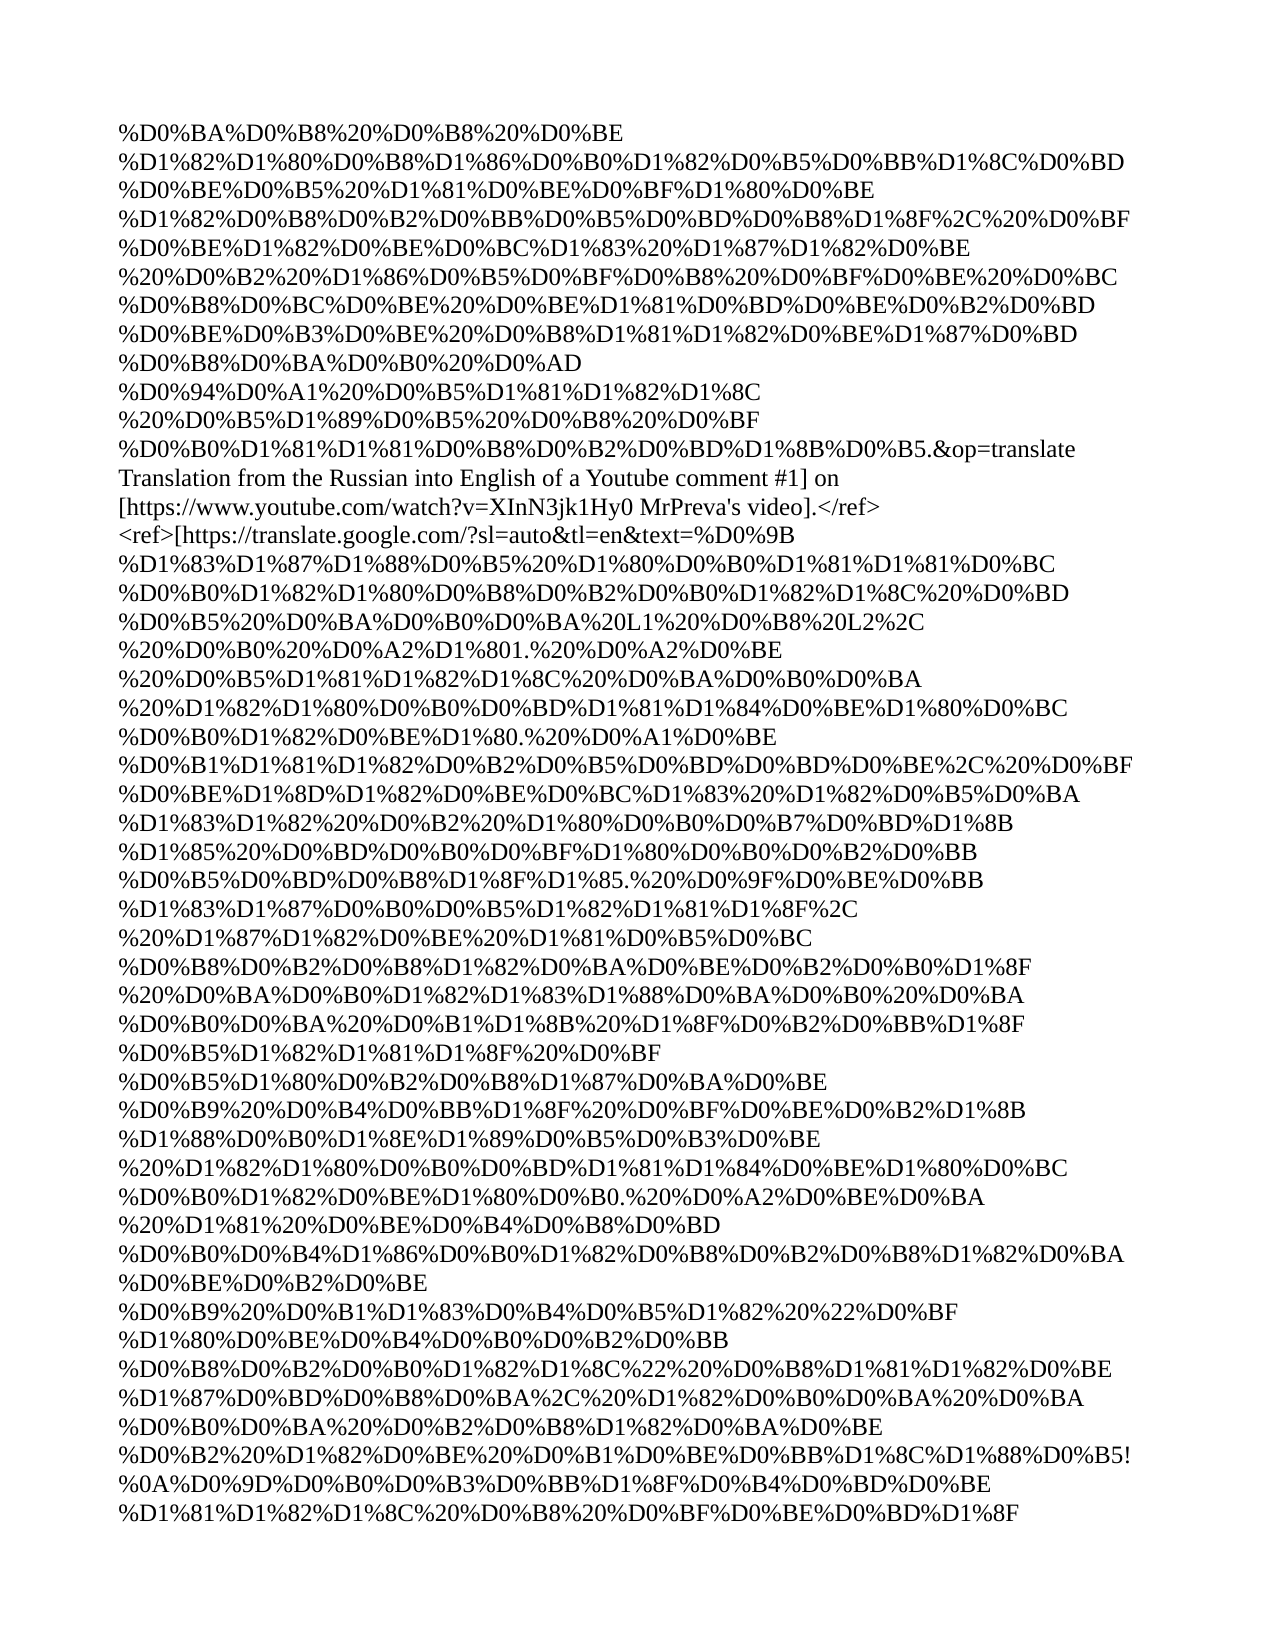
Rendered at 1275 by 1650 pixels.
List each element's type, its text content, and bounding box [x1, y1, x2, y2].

text %D0%BA%D0%B8%20%D0%B8%20%D0%BE%D1%82%D1%80%D0%B8%D1%86%D0%B0%D1%82%D0%B5%D0%BB%D1%8C%D0%BD%D0%BE%D0%B5%20%D1%81%D0%BE%D0%BF%D1%80%D0%BE%D1%82%D0%B8%D0%B2%D0%BB%D0%B5%D0%BD%D0%B8%D1%8F%2C%20%D0%BF%D0%BE%D1%82%D0%BE%D0%BC%D1%83%20%D1%87%D1%82%D0%BE%20%D0%B2%20%D1%86%D0%B5%D0%BF%D0%B8%20%D0%BF%D0%BE%20%D0%BC%D0%B8%D0%BC%D0%BE%20%D0%BE%D1%81%D0%BD%D0%BE%D0%B2%D0%BD%D0%BE%D0%B3%D0%BE%20%D0%B8%D1%81%D1%82%D0%BE%D1%87%D0%BD%D0%B8%D0%BA%D0%B0%20%D0%AD%D0%94%D0%A1%20%D0%B5%D1%81%D1%82%D1%8C%20%D0%B5%D1%89%D0%B5%20%D0%B8%20%D0%BF%D0%B0%D1%81%D1%81%D0%B8%D0%B2%D0%BD%D1%8B%D0%B5.&op=translate Translation from the Russian into English of a Youtube comment #1] on [https://www.youtube.com/watch?v=XInN3jk1Hy0 MrPreva's video].</ref> <ref>[https://translate.google.com/?sl=auto&tl=en&text=%D0%9B%D1%83%D1%87%D1%88%D0%B5%20%D1%80%D0%B0%D1%81%D1%81%D0%BC%D0%B0%D1%82%D1%80%D0%B8%D0%B2%D0%B0%D1%82%D1%8C%20%D0%BD%D0%B5%20%D0%BA%D0%B0%D0%BA%20L1%20%D0%B8%20L2%2C%20%D0%B0%20%D0%A2%D1%801.%20%D0%A2%D0%BE%20%D0%B5%D1%81%D1%82%D1%8C%20%D0%BA%D0%B0%D0%BA%20%D1%82%D1%80%D0%B0%D0%BD%D1%81%D1%84%D0%BE%D1%80%D0%BC%D0%B0%D1%82%D0%BE%D1%80.%20%D0%A1%D0%BE%D0%B1%D1%81%D1%82%D0%B2%D0%B5%D0%BD%D0%BD%D0%BE%2C%20%D0%BF%D0%BE%D1%8D%D1%82%D0%BE%D0%BC%D1%83%20%D1%82%D0%B5%D0%BA%D1%83%D1%82%20%D0%B2%20%D1%80%D0%B0%D0%B7%D0%BD%D1%8B%D1%85%20%D0%BD%D0%B0%D0%BF%D1%80%D0%B0%D0%B2%D0%BB%D0%B5%D0%BD%D0%B8%D1%8F%D1%85.%20%D0%9F%D0%BE%D0%BB%D1%83%D1%87%D0%B0%D0%B5%D1%82%D1%81%D1%8F%2C%20%D1%87%D1%82%D0%BE%20%D1%81%D0%B5%D0%BC%D0%B8%D0%B2%D0%B8%D1%82%D0%BA%D0%BE%D0%B2%D0%B0%D1%8F%20%D0%BA%D0%B0%D1%82%D1%83%D1%88%D0%BA%D0%B0%20%D0%BA%D0%B0%D0%BA%20%D0%B1%D1%8B%20%D1%8F%D0%B2%D0%BB%D1%8F%D0%B5%D1%82%D1%81%D1%8F%20%D0%BF%D0%B5%D1%80%D0%B2%D0%B8%D1%87%D0%BA%D0%BE%D0%B9%20%D0%B4%D0%BB%D1%8F%20%D0%BF%D0%BE%D0%B2%D1%8B%D1%88%D0%B0%D1%8E%D1%89%D0%B5%D0%B3%D0%BE%20%D1%82%D1%80%D0%B0%D0%BD%D1%81%D1%84%D0%BE%D1%80%D0%BC%D0%B0%D1%82%D0%BE%D1%80%D0%B0.%20%D0%A2%D0%BE%D0%BA%20%D1%81%20%D0%BE%D0%B4%D0%B8%D0%BD%D0%B0%D0%B4%D1%86%D0%B0%D1%82%D0%B8%D0%B2%D0%B8%D1%82%D0%BA%D0%BE%D0%B2%D0%BE%D0%B9%20%D0%B1%D1%83%D0%B4%D0%B5%D1%82%20%22%D0%BF%D1%80%D0%BE%D0%B4%D0%B0%D0%B2%D0%BB%D0%B8%D0%B2%D0%B0%D1%82%D1%8C%22%20%D0%B8%D1%81%D1%82%D0%BE%D1%87%D0%BD%D0%B8%D0%BA%2C%20%D1%82%D0%B0%D0%BA%20%D0%BA%D0%B0%D0%BA%20%D0%B2%D0%B8%D1%82%D0%BA%D0%BE%D0%B2%20%D1%82%D0%BE%20%D0%B1%D0%BE%D0%BB%D1%8C%D1%88%D0%B5!%0A%D0%9D%D0%B0%D0%B3%D0%BB%D1%8F%D0%B4%D0%BD%D0%BE%D1%81%D1%82%D1%8C%20%D0%B8%20%D0%BF%D0%BE%D0%BD%D1%8F [118, 118, 1157, 1527]
